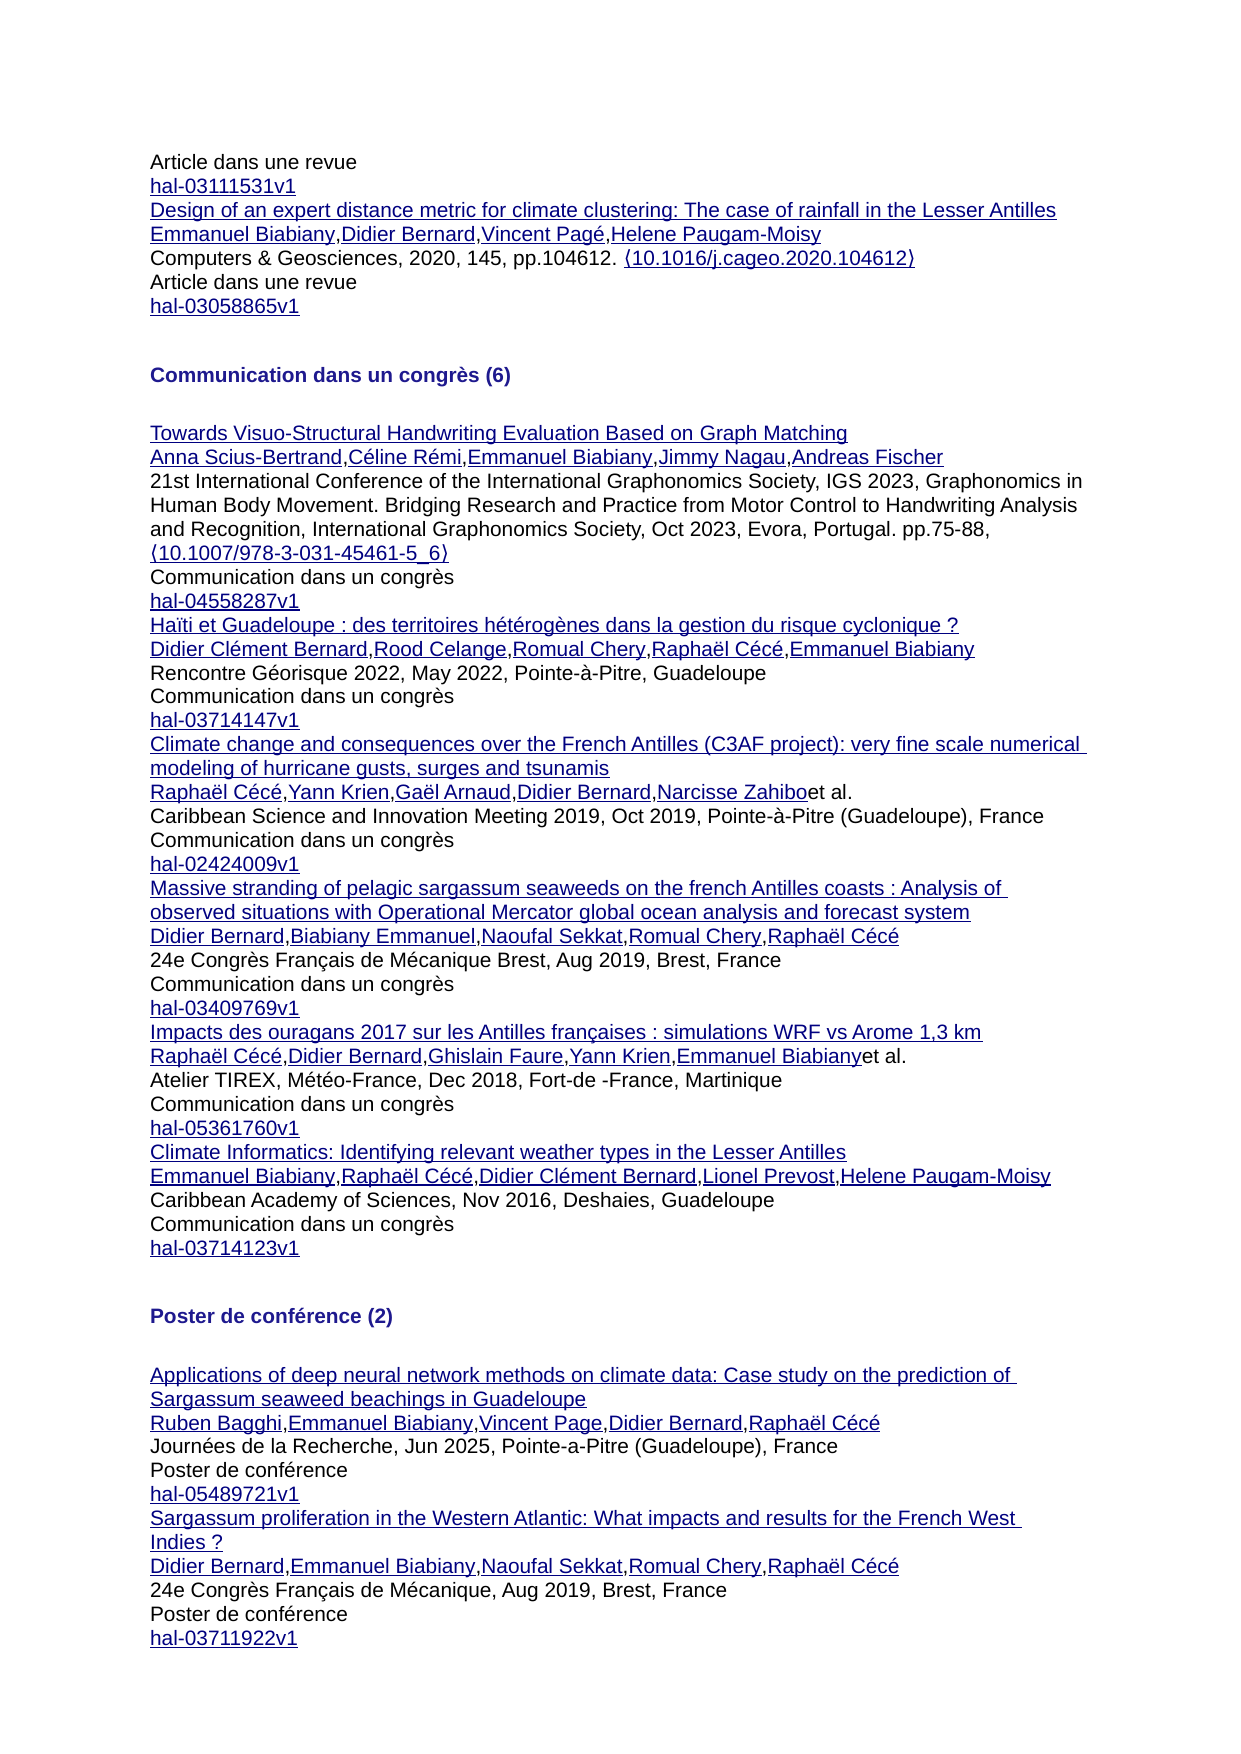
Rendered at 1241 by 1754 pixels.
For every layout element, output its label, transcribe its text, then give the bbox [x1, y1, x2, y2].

table_cell Climate change and consequences over the French Antilles (C3AF project): very fine scale numerical modeling of hurricane gusts, surges and tsunamis Raphaël Cécé,Yann Krien,Gaël Arnaud,Didier Bernard,Narcisse Zahiboet al. Caribbean Science and Innovation Meeting 2019, Oct 2019, Pointe-à-Pitre (Guadeloupe), France Communication dans un congrès hal-02424009v1 [150, 732, 1090, 876]
table_cell Massive stranding of pelagic sargassum seaweeds on the french Antilles coasts : Analysis of observed situations with Operational Mercator global ocean analysis and forecast system Didier Bernard,Biabiany Emmanuel,Naoufal Sekkat,Romual Chery,Raphaël Cécé 24e Congrès Français de Mécanique Brest, Aug 2019, Brest, France Communication dans un congrès hal-03409769v1 [150, 876, 1090, 1020]
table_cell Design of an expert distance metric for climate clustering: The case of rainfall in the Lesser Antilles Emmanuel Biabiany,Didier Bernard,Vincent Pagé,Helene Paugam-Moisy Computers & Geosciences, 2020, 145, pp.104612. ⟨10.1016/j.cageo.2020.104612⟩ Article dans une revue hal-03058865v1 [150, 198, 1090, 318]
subtitle Poster de conférence (2) [150, 1304, 1090, 1328]
table_cell Sargassum proliferation in the Western Atlantic: What impacts and results for the French West Indies ? Didier Bernard,Emmanuel Biabiany,Naoufal Sekkat,Romual Chery,Raphaël Cécé 24e Congrès Français de Mécanique, Aug 2019, Brest, France Poster de conférence hal-03711922v1 [150, 1506, 1090, 1650]
table_cell Climate Informatics: Identifying relevant weather types in the Lesser Antilles Emmanuel Biabiany,Raphaël Cécé,Didier Clément Bernard,Lionel Prevost,Helene Paugam-Moisy Caribbean Academy of Sciences, Nov 2016, Deshaies, Guadeloupe Communication dans un congrès hal-03714123v1 [150, 1140, 1090, 1259]
table_header Towards Visuo-Structural Handwriting Evaluation Based on Graph Matching Anna Scius-Bertrand,Céline Rémi,Emmanuel Biabiany,Jimmy Nagau,Andreas Fischer 21st International Conference of the International Graphonomics Society, IGS 2023, Graphonomics in Human Body Movement. Bridging Research and Practice from Motor Control to Handwriting Analysis and Recognition, International Graphonomics Society, Oct 2023, Evora, Portugal. pp.75-88, ⟨10.1007/978-3-031-45461-5_6⟩ Communication dans un congrès hal-04558287v1 [150, 421, 1090, 612]
table_cell Haïti et Guadeloupe : des territoires hétérogènes dans la gestion du risque cyclonique ? Didier Clément Bernard,Rood Celange,Romual Chery,Raphaël Cécé,Emmanuel Biabiany Rencontre Géorisque 2022, May 2022, Pointe-à-Pitre, Guadeloupe Communication dans un congrès hal-03714147v1 [150, 613, 1090, 732]
subtitle Communication dans un congrès (6) [150, 362, 1090, 386]
table_header Applications of deep neural network methods on climate data: Case study on the prediction of Sargassum seaweed beachings in Guadeloupe Ruben Bagghi,Emmanuel Biabiany,Vincent Page,Didier Bernard,Raphaël Cécé Journées de la Recherche, Jun 2025, Pointe-a-Pitre (Guadeloupe), France Poster de conférence hal-05489721v1 [150, 1363, 1090, 1506]
table_cell Impacts des ouragans 2017 sur les Antilles françaises : simulations WRF vs Arome 1,3 km Raphaël Cécé,Didier Bernard,Ghislain Faure,Yann Krien,Emmanuel Biabianyet al. Atelier TIREX, Météo-France, Dec 2018, Fort-de -France, Martinique Communication dans un congrès hal-05361760v1 [150, 1020, 1090, 1139]
table_cell Article dans une revue hal-03111531v1 [150, 150, 1090, 198]
